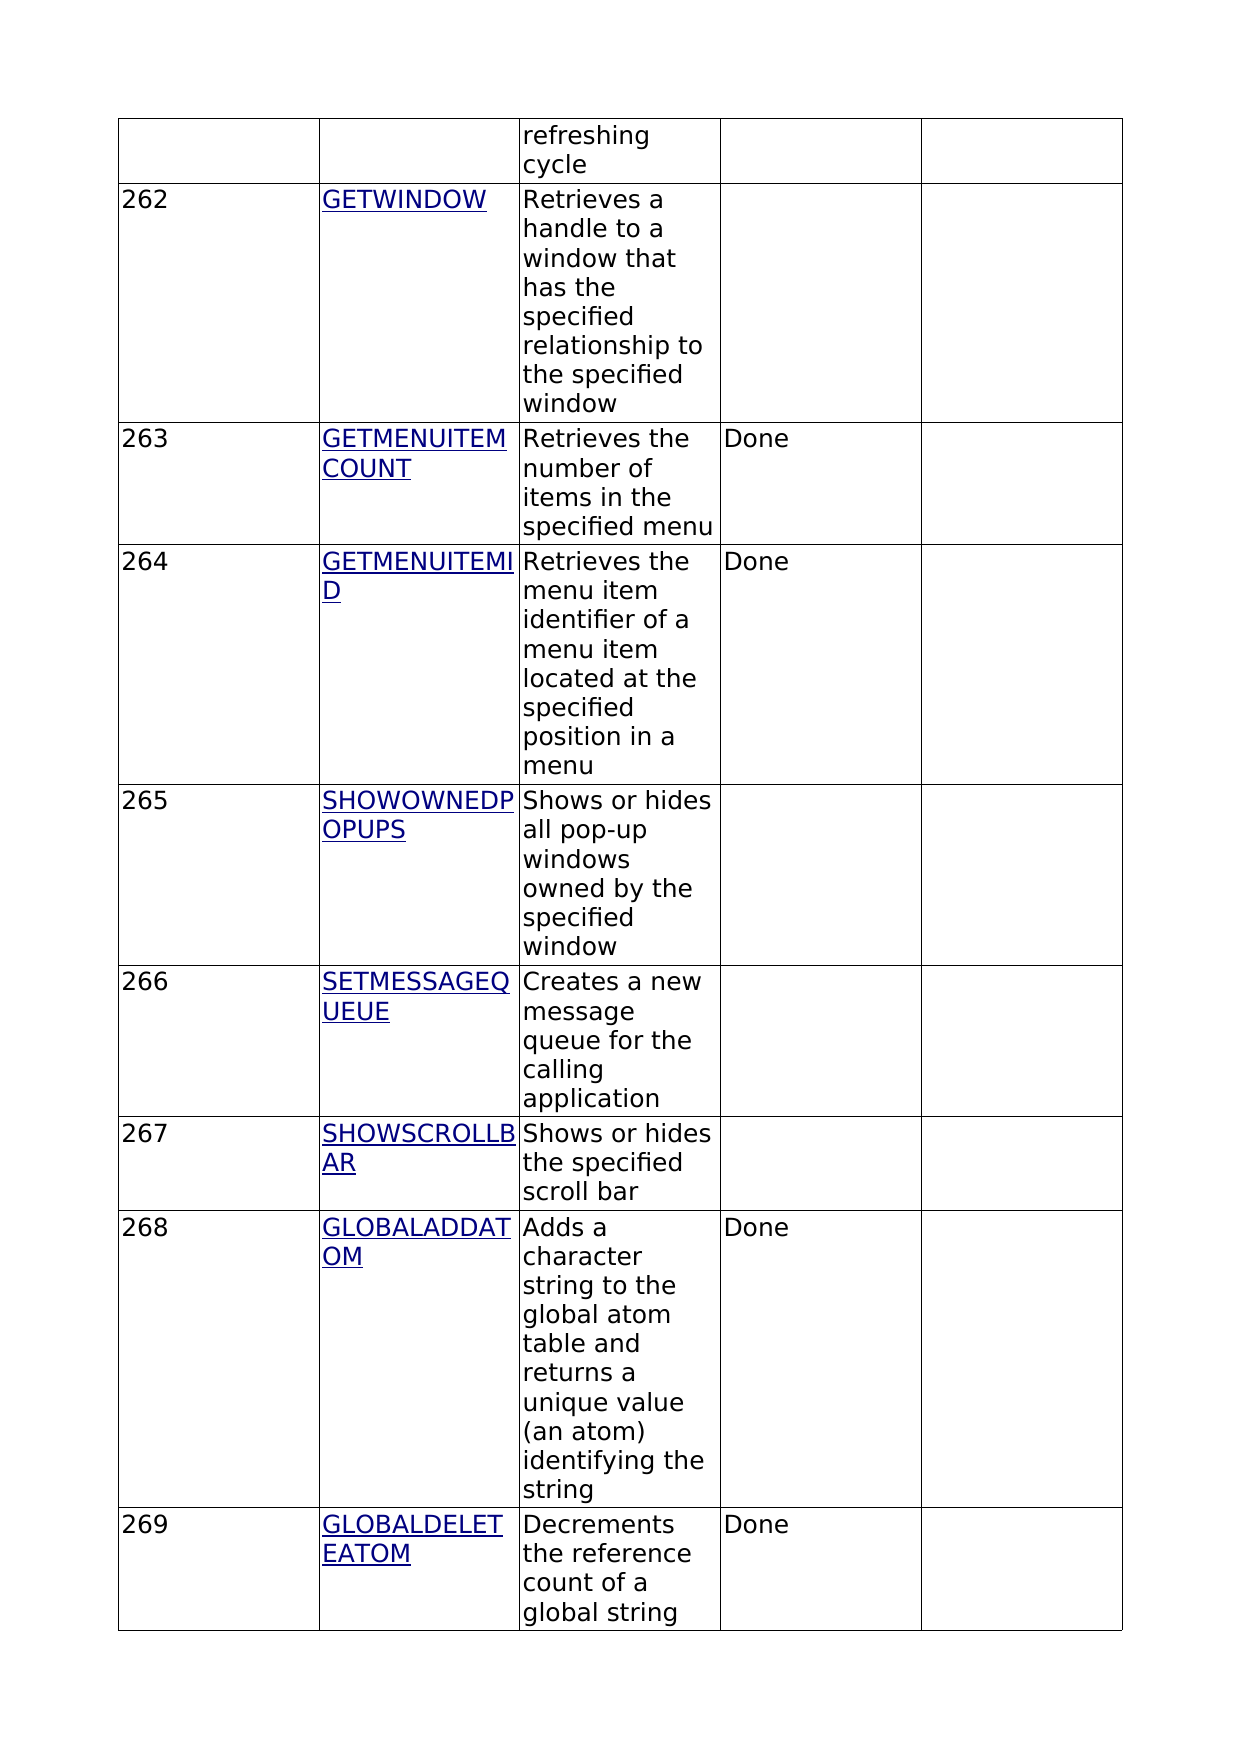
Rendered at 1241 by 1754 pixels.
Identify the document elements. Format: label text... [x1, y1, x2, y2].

table_cell [922, 966, 1122, 1116]
table_cell Done [721, 423, 921, 544]
table_cell Shows or hides all pop-up windows owned by the specified window [520, 785, 720, 964]
table_cell GETWINDOW [320, 184, 519, 422]
table_cell 267 [119, 1117, 319, 1210]
table_cell 264 [119, 545, 319, 783]
table_cell 265 [119, 785, 319, 964]
table_cell SHOWSCROLLBAR [320, 1117, 519, 1210]
table_cell [721, 966, 921, 1116]
table_cell Shows or hides the specified scroll bar [520, 1117, 720, 1210]
table_cell 268 [119, 1211, 319, 1507]
table_cell [721, 1117, 921, 1210]
table_cell Retrieves the menu item identifier of a menu item located at the specified position in a menu [520, 545, 720, 783]
table_cell [922, 119, 1122, 182]
table_cell [320, 119, 519, 182]
table_cell SHOWOWNEDPOPUPS [320, 785, 519, 964]
table_cell [922, 1508, 1122, 1630]
table_cell Done [721, 1508, 921, 1630]
table_cell [721, 184, 921, 422]
table_cell 266 [119, 966, 319, 1116]
table_cell GETMENUITEMCOUNT [320, 423, 519, 544]
table_cell 269 [119, 1508, 319, 1630]
table_cell GETMENUITEMID [320, 545, 519, 783]
table_cell SETMESSAGEQUEUE [320, 966, 519, 1116]
table_cell Retrieves a handle to a window that has the specified relationship to the specified window [520, 184, 720, 422]
table_cell [922, 1117, 1122, 1210]
table_cell [922, 545, 1122, 783]
table_cell Done [721, 1211, 921, 1507]
table_cell [721, 119, 921, 182]
table_cell 263 [119, 423, 319, 544]
table_cell GLOBALADDATOM [320, 1211, 519, 1507]
table_cell [119, 119, 319, 182]
table_cell [922, 1211, 1122, 1507]
table_cell [721, 785, 921, 964]
table_cell Retrieves the number of items in the specified menu [520, 423, 720, 544]
table_cell Adds a character string to the global atom table and returns a unique value (an atom) identifying the string [520, 1211, 720, 1507]
table_cell [922, 785, 1122, 964]
table_cell 262 [119, 184, 319, 422]
table_cell [922, 184, 1122, 422]
table_cell Creates a new message queue for the calling application [520, 966, 720, 1116]
table_cell GLOBALDELETEATOM [320, 1508, 519, 1630]
table_cell refreshing cycle [520, 119, 720, 182]
table_cell Decrements the reference count of a global string [520, 1508, 720, 1630]
table_cell Done [721, 545, 921, 783]
table_cell [922, 423, 1122, 544]
